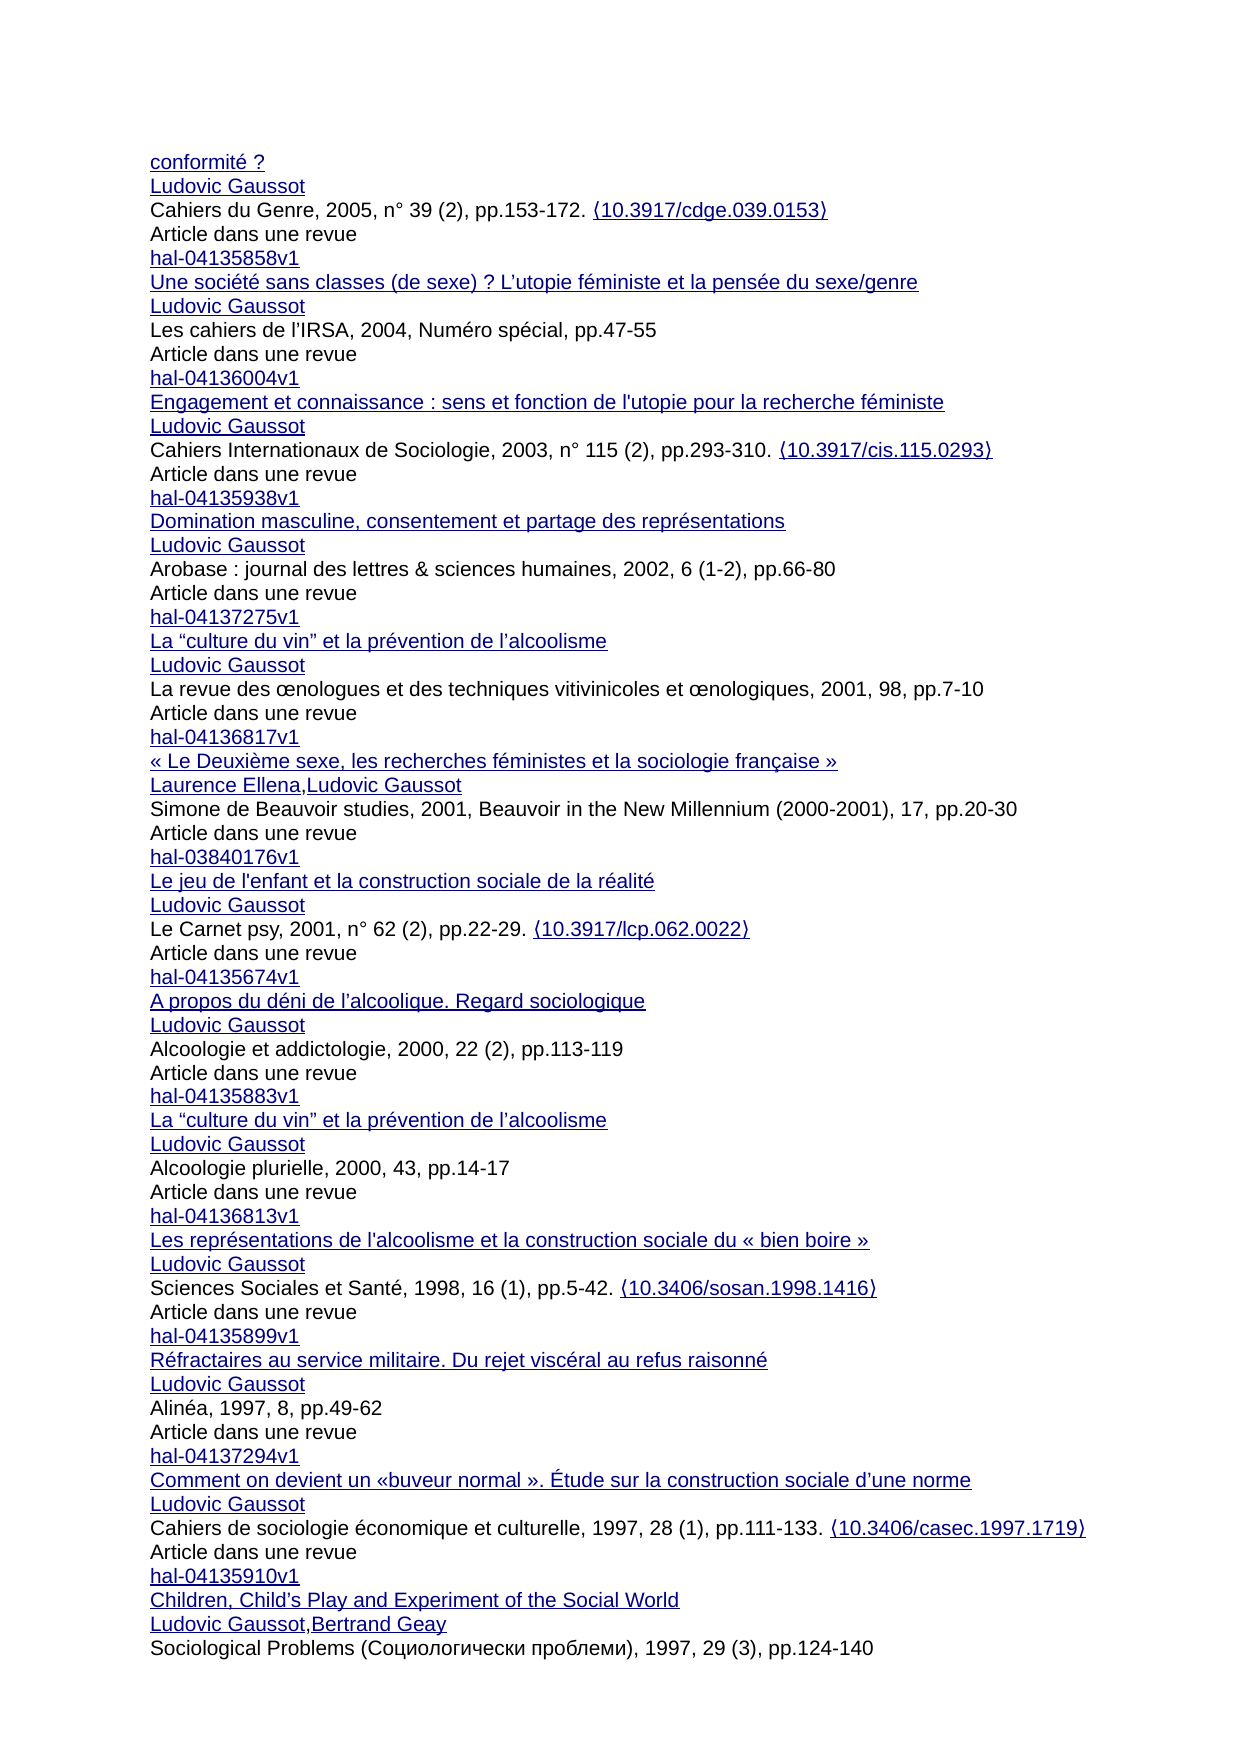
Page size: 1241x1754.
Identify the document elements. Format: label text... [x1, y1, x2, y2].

table_cell Children, Child’s Play and Experiment of the Social World Ludovic Gaussot,Bertrand Geay Sociological Problems (Социологически проблеми), 1997, 29 (3), pp.124-140 [150, 1588, 1090, 1659]
table_cell Comment on devient un «buveur normal ». Étude sur la construction sociale d’une norme Ludovic Gaussot Cahiers de sociologie économique et culturelle, 1997, 28 (1), pp.111-133. ⟨10.3406/casec.1997.1719⟩ Article dans une revue hal-04135910v1 [150, 1468, 1090, 1587]
table_cell Domination masculine, consentement et partage des représentations Ludovic Gaussot Arobase : journal des lettres & sciences humaines, 2002, 6 (1-2), pp.66-80 Article dans une revue hal-04137275v1 [150, 509, 1090, 629]
table_cell « Le Deuxième sexe, les recherches féministes et la sociologie française » Laurence Ellena,Ludovic Gaussot Simone de Beauvoir studies, 2001, Beauvoir in the New Millennium (2000-2001), 17, pp.20-30 Article dans une revue hal-03840176v1 [150, 749, 1090, 869]
table_cell La “culture du vin” et la prévention de l’alcoolisme Ludovic Gaussot La revue des œnologues et des techniques vitivinicoles et œnologiques, 2001, 98, pp.7-10 Article dans une revue hal-04136817v1 [150, 629, 1090, 749]
table_cell conformité ? Ludovic Gaussot Cahiers du Genre, 2005, n° 39 (2), pp.153-172. ⟨10.3917/cdge.039.0153⟩ Article dans une revue hal-04135858v1 [150, 150, 1090, 270]
table_cell Le jeu de l'enfant et la construction sociale de la réalité Ludovic Gaussot Le Carnet psy, 2001, n° 62 (2), pp.22-29. ⟨10.3917/lcp.062.0022⟩ Article dans une revue hal-04135674v1 [150, 869, 1090, 988]
table_cell Réfractaires au service militaire. Du rejet viscéral au refus raisonné Ludovic Gaussot Alinéa, 1997, 8, pp.49-62 Article dans une revue hal-04137294v1 [150, 1348, 1090, 1468]
table_cell A propos du déni de l’alcoolique. Regard sociologique Ludovic Gaussot Alcoologie et addictologie, 2000, 22 (2), pp.113-119 Article dans une revue hal-04135883v1 [150, 989, 1090, 1108]
table_cell Les représentations de l'alcoolisme et la construction sociale du « bien boire » Ludovic Gaussot Sciences Sociales et Santé, 1998, 16 (1), pp.5-42. ⟨10.3406/sosan.1998.1416⟩ Article dans une revue hal-04135899v1 [150, 1228, 1090, 1348]
table_cell Une société sans classes (de sexe) ? L’utopie féministe et la pensée du sexe/genre Ludovic Gaussot Les cahiers de l’IRSA, 2004, Numéro spécial, pp.47-55 Article dans une revue hal-04136004v1 [150, 270, 1090, 389]
table_cell La “culture du vin” et la prévention de l’alcoolisme Ludovic Gaussot Alcoologie plurielle, 2000, 43, pp.14-17 Article dans une revue hal-04136813v1 [150, 1108, 1090, 1228]
table_cell Engagement et connaissance : sens et fonction de l'utopie pour la recherche féministe Ludovic Gaussot Cahiers Internationaux de Sociologie, 2003, n° 115 (2), pp.293-310. ⟨10.3917/cis.115.0293⟩ Article dans une revue hal-04135938v1 [150, 390, 1090, 509]
